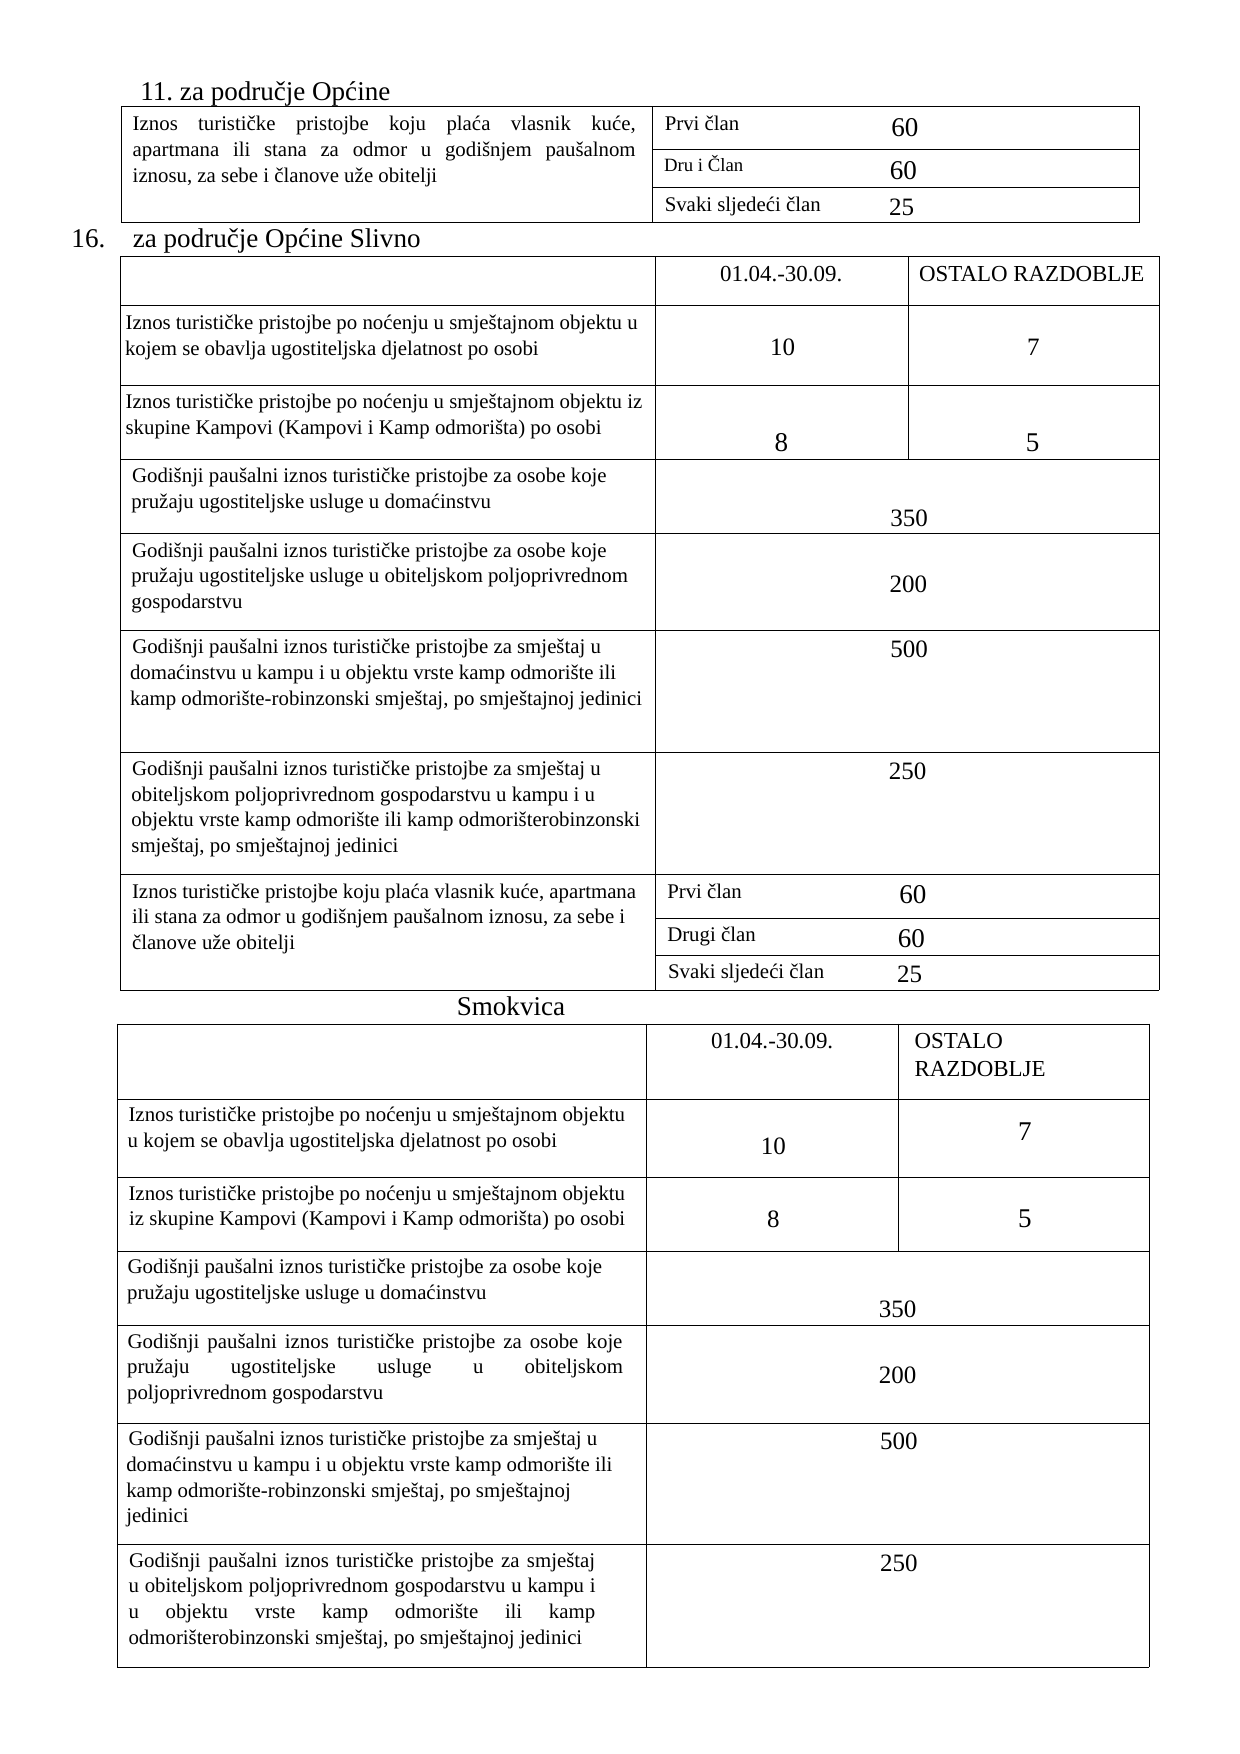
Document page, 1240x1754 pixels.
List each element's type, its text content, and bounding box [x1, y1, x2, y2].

table_cell 200 [884, 534, 1159, 630]
table_cell Prvi član [653, 107, 879, 149]
table_cell 60 [884, 875, 1159, 918]
table_cell Iznos turističke pristojbe koju plaća vlasnik kuće, apartmana ili stana za odmor u godišnjem paušalnom iznosu, za sebe i članove uže obitelji [122, 107, 652, 222]
table_header [118, 1025, 646, 1099]
table_cell 25 [879, 188, 1139, 222]
table_cell Godišnji paušalni iznos turističke pristojbe za osobe koje pružaju ugostiteljske usluge u obiteljskom poljoprivrednom gospodarstvu [121, 534, 655, 630]
table_cell [647, 1252, 878, 1325]
table_cell Iznos turističke pristojbe po noćenju u smještajnom objektu u kojem se obavlja ugostiteljska djelatnost po osobi [121, 306, 655, 385]
table_cell Godišnji paušalni iznos turističke pristojbe za osobe koje pružaju ugostiteljske usluge u domaćinstvu [118, 1252, 646, 1325]
table_cell 500 [879, 1424, 1149, 1544]
table_cell Iznos turističke pristojbe po noćenju u smještajnom objektu iz skupine Kampovi (Kampovi i Kamp odmorišta) po osobi [121, 386, 655, 459]
table_cell 25 [884, 956, 1159, 990]
table_cell Godišnji paušalni iznos turističke pristojbe za osobe koje pružaju ugostiteljske usluge u obiteljskom poljoprivrednom gospodarstvu [118, 1326, 646, 1422]
table_cell [656, 631, 884, 752]
table_cell Godišnji paušalni iznos turističke pristojbe za smještaj u obiteljskom poljoprivrednom gospodarstvu u kampu i u objektu vrste kamp odmorište ili kamp odmorišterobinzonski smještaj, po smještajnoj jedinici [118, 1545, 646, 1667]
table_cell 10 [647, 1100, 898, 1177]
table_cell Drugi član [656, 919, 884, 955]
table_cell [647, 1326, 878, 1422]
table_cell Iznos turističke pristojbe po noćenju u smještajnom objektu iz skupine Kampovi (Kampovi i Kamp odmorišta) po osobi [118, 1178, 646, 1251]
table_cell Svaki sljedeći član [656, 956, 884, 990]
table_cell Godišnji paušalni iznos turističke pristojbe za smještaj u obiteljskom poljoprivrednom gospodarstvu u kampu i u objektu vrste kamp odmorište ili kamp odmorišterobinzonski smještaj, po smještajnoj jedinici [121, 753, 655, 874]
table_cell 7 [899, 1100, 1149, 1177]
table_cell 5 [909, 386, 1159, 459]
table_cell 5 [899, 1178, 1149, 1251]
table_cell Prvi član [656, 875, 884, 918]
table_cell [656, 753, 884, 874]
table_cell 60 [879, 150, 1139, 187]
table_cell 250 [884, 753, 1159, 874]
table_cell 60 [879, 107, 1139, 149]
table_cell 350 [884, 460, 1159, 533]
table_cell 8 [647, 1178, 898, 1251]
table_cell [647, 1424, 878, 1544]
table_cell [656, 534, 884, 630]
table_header 01.04.-30.09. [647, 1025, 898, 1099]
table_cell Dru i Član [653, 150, 879, 187]
table_header OSTALO RAZDOBLJE [899, 1025, 1149, 1099]
table_cell Iznos turističke pristojbe koju plaća vlasnik kuće, apartmana ili stana za odmor u godišnjem paušalnom iznosu, za sebe i članove uže obitelji [121, 875, 655, 990]
table_cell Svaki sljedeći član [653, 188, 879, 222]
table_cell 350 [879, 1252, 1149, 1325]
table_cell [656, 460, 884, 533]
table_cell 500 [884, 631, 1159, 752]
text Smokvica [133, 991, 565, 1021]
table_cell 200 [879, 1326, 1149, 1422]
list za područje Općine Slivno [71, 223, 565, 254]
table_cell 7 [909, 306, 1159, 385]
table_cell Iznos turističke pristojbe po noćenju u smještajnom objektu u kojem se obavlja ugostiteljska djelatnost po osobi [118, 1100, 646, 1177]
table_cell Godišnji paušalni iznos turističke pristojbe za smještaj u domaćinstvu u kampu i u objektu vrste kamp odmorište ili kamp odmorište-robinzonski smještaj, po smještajnoj jedinici [118, 1424, 646, 1544]
table_cell 250 [879, 1545, 1149, 1667]
table_cell 10 [656, 306, 908, 385]
table_cell Godišnji paušalni iznos turističke pristojbe za smještaj u domaćinstvu u kampu i u objektu vrste kamp odmorište ili kamp odmorište-robinzonski smještaj, po smještajnoj jedinici [121, 631, 655, 752]
table_header 01.04.-30.09. [656, 257, 908, 305]
table_cell 8 [656, 386, 908, 459]
table_header [121, 257, 655, 305]
table_cell Godišnji paušalni iznos turističke pristojbe za osobe koje pružaju ugostiteljske usluge u domaćinstvu [121, 460, 655, 533]
table_cell 60 [884, 919, 1159, 955]
table_header OSTALO RAZDOBLJE [909, 257, 1159, 305]
table_cell [647, 1545, 878, 1667]
